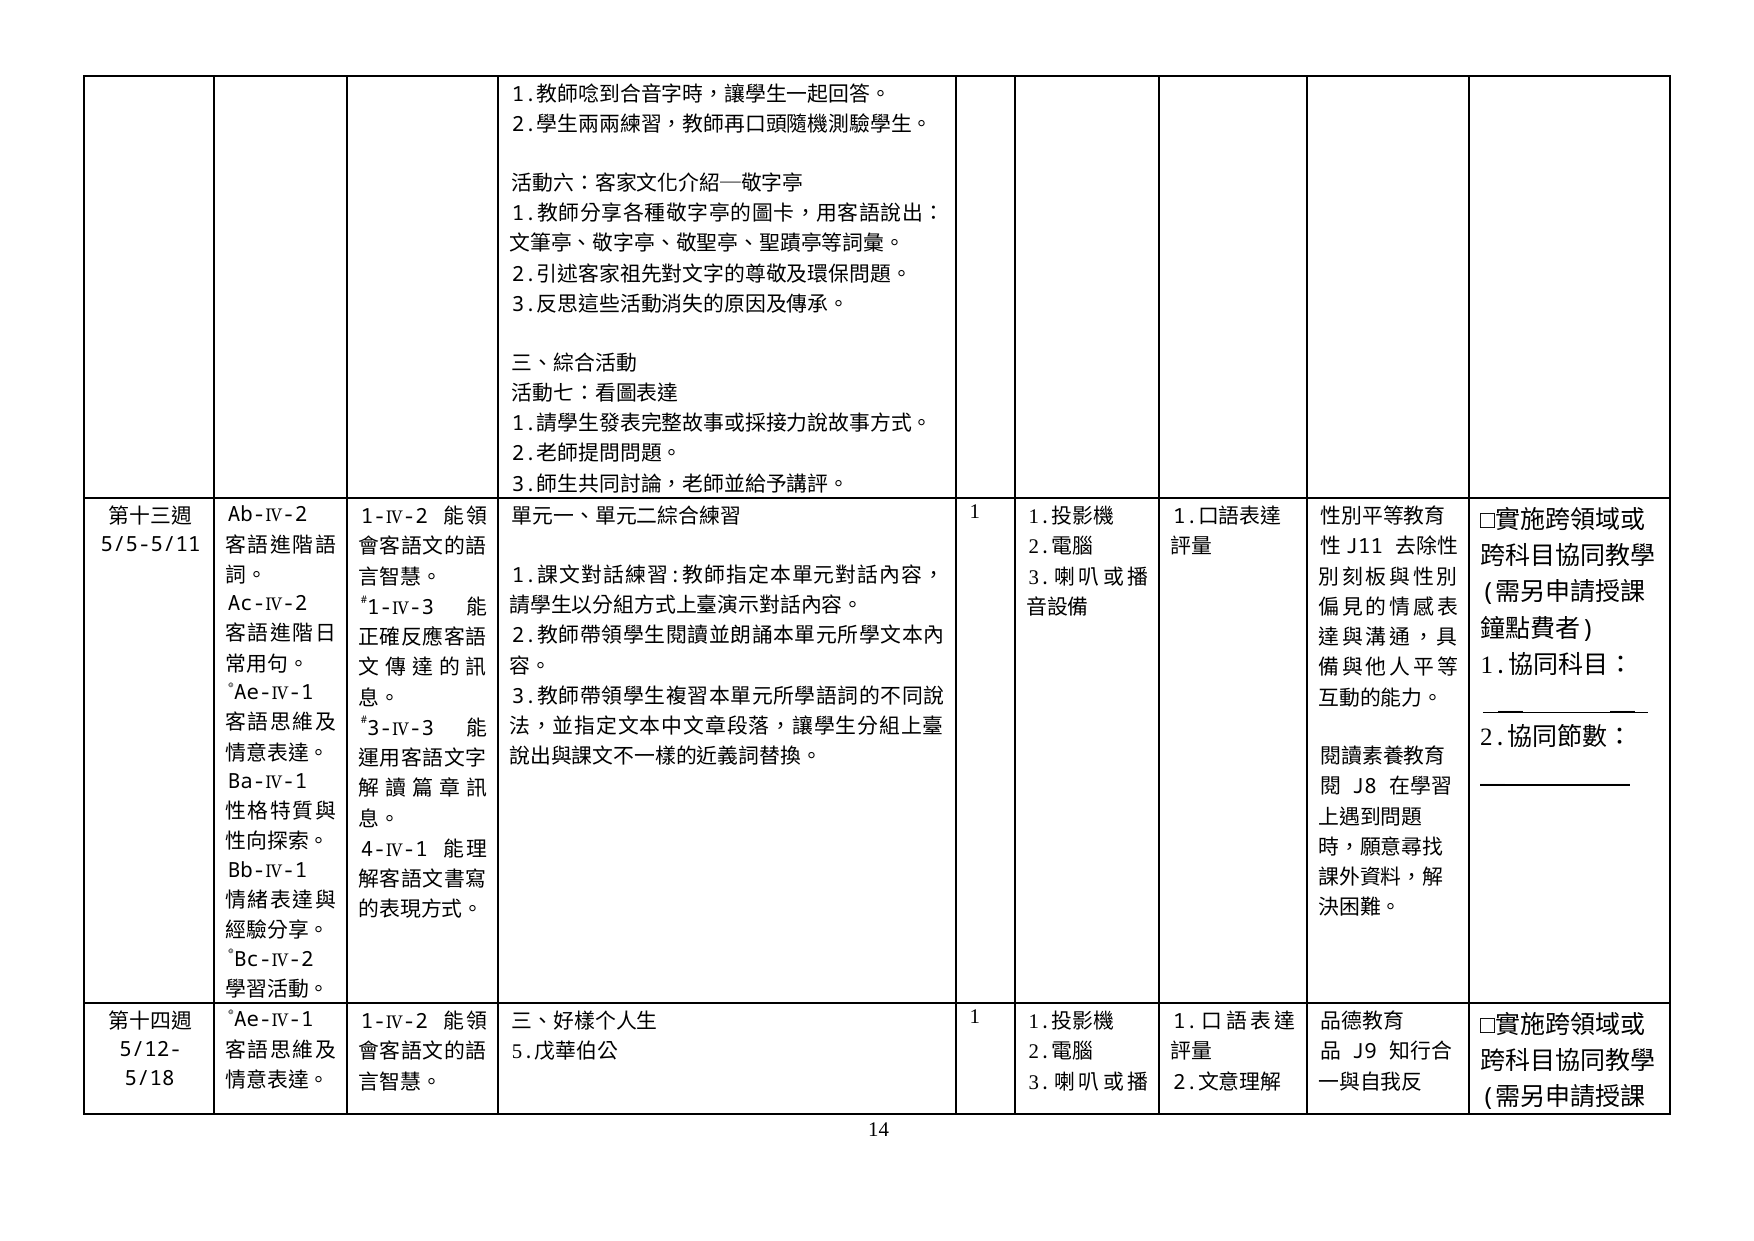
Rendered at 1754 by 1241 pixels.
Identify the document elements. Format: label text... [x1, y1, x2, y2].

table_cell [1470, 77, 1669, 497]
table_cell 1.投影機 2.電腦 3.喇叭或播 [1016, 1004, 1158, 1113]
table_cell [215, 77, 346, 497]
table_cell □實施跨領域或跨科目協同教學(需另申請授課鐘點費者) 1.協同科目： ＿ ＿ 2.協同節數： ＿ ＿＿ [1470, 499, 1669, 1002]
table_cell 第十四週 5/12-5/18 [85, 1004, 213, 1113]
table_cell [1160, 77, 1306, 497]
table_cell 1.口語表達評量 2.文意理解 [1160, 1004, 1306, 1113]
table_cell □實施跨領域或跨科目協同教學(需另申請授課 [1470, 1004, 1669, 1113]
table_cell 第十三週 5/5-5/11 [85, 499, 213, 1002]
table_cell 三、好樣个人生 5.戊華伯公 [499, 1004, 955, 1113]
table_cell ◎Ae-Ⅳ-1 客語思維及情意表達。 [215, 1004, 346, 1113]
table_cell [1016, 77, 1158, 497]
table_cell Ab-Ⅳ-2 客語進階語詞。 Ac-Ⅳ-2 客語進階日常用句。 ◎Ae-Ⅳ-1 客語思維及情意表達。 Ba-Ⅳ-1 性格特質與性向探索。 Bb-Ⅳ-1 情緒表達與經驗分享。 ◎Bc-Ⅳ-2 學習活動。 [215, 499, 346, 1002]
table_cell 1 [957, 499, 1014, 1002]
table_cell [348, 77, 497, 497]
table_cell 1 [957, 1004, 1014, 1113]
table_cell 品德教育 品 J9 知行合一與自我反 [1308, 1004, 1468, 1113]
table_cell 1.口語表達評量 [1160, 499, 1306, 1002]
table_cell 1-Ⅳ-2 能領會客語文的語言智慧。 #1-Ⅳ-3 能正確反應客語文傳達的訊息。 #3-Ⅳ-3 能運用客語文字解讀篇章訊息。 4-Ⅳ-1 能理解客語文書寫的表現方式。 [348, 499, 497, 1002]
table_cell 1.投影機 2.電腦 3.喇叭或播音設備 [1016, 499, 1158, 1002]
table_cell 單元一、單元二綜合練習 1.課文對話練習:教師指定本單元對話內容，請學生以分組方式上臺演示對話內容。 2.教師帶領學生閱讀並朗誦本單元所學文本內容。 3.教師帶領學生複習本單元所學語詞的不同說法，並指定文本中文章段落，讓學生分組上臺說出與課文不一樣的近義詞替換。 [499, 499, 955, 1002]
table_cell 1-Ⅳ-2 能領會客語文的語言智慧。 [348, 1004, 497, 1113]
table_cell 1.教師唸到合音字時，讓學生一起回答。 2.學生兩兩練習，教師再口頭隨機測驗學生。 活動六：客家文化介紹─敬字亭 1.教師分享各種敬字亭的圖卡，用客語說出：文筆亭、敬字亭、敬聖亭、聖蹟亭等詞彙。 2.引述客家祖先對文字的尊敬及環保問題。 3.反思這些活動消失的原因及傳承。 三、綜合活動 活動七：看圖表達 1.請學生發表完整故事或採接力說故事方式。 2.老師提問問題。 3.師生共同討論，老師並給予講評。 [499, 77, 955, 497]
table_cell 性別平等教育 性J11 去除性別刻板與性別偏見的情感表達與溝通，具備與他人平等互動的能力。 閱讀素養教育 閱 J8 在學習上遇到問題時，願意尋找課外資料，解決困難。 [1308, 499, 1468, 1002]
table_cell [1308, 77, 1468, 497]
table_cell [85, 77, 213, 497]
table_cell [957, 77, 1014, 497]
